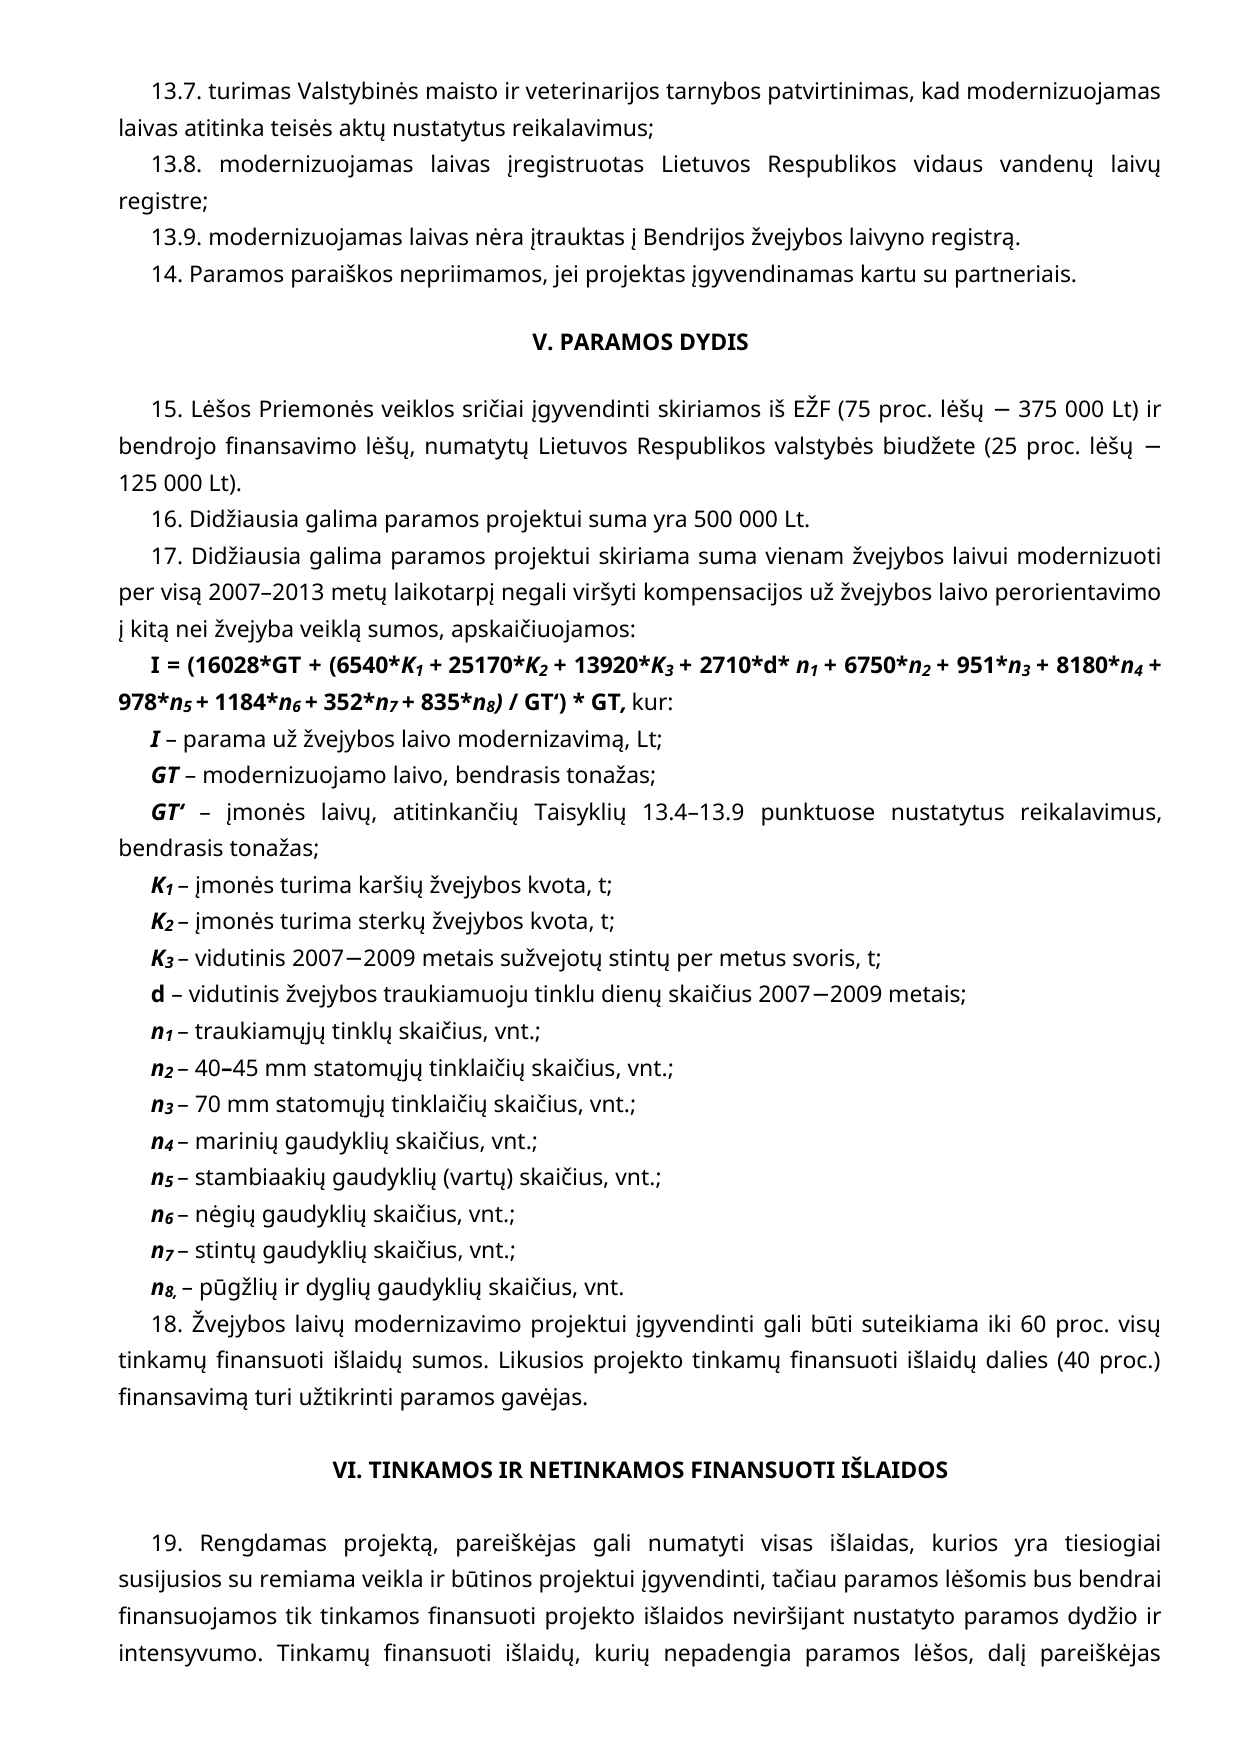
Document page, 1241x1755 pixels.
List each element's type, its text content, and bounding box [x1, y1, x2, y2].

text n2 – 40­­­–45 mm statomųjų tinklaičių skaičius, vnt.; [118, 1052, 1162, 1083]
text V. PARAMOS DYDIS [118, 326, 1162, 357]
text 13.8. modernizuojamas laivas įregistruotas Lietuvos Respublikos vidaus vandenų laivų registre; [118, 148, 1162, 216]
text I = (16028*GT + (6540*K1 + 25170*K2 + 13920*K3 + 2710*d* n1 + 6750*n2 + 951*n3 + 8180*n4 + 978*n5 + 1184*n6 + 352*n7 + 835*n8) / GT‘) * GT, kur: [118, 649, 1162, 717]
text GT‘ – įmonės laivų, atitinkančių Taisyklių 13.4–13.9 punktuose nustatytus reikalavimus, bendrasis tonažas; [118, 796, 1162, 863]
text n4 – marinių gaudyklių skaičius, vnt.; [118, 1125, 1162, 1156]
text 13.7. turimas Valstybinės maisto ir veterinarijos tarnybos patvirtinimas, kad modernizuojamas laivas atitinka teisės aktų nustatytus reikalavimus; [118, 75, 1162, 143]
text 18. Žvejybos laivų modernizavimo projektui įgyvendinti gali būti suteikiama iki 60 proc. visų tinkamų finansuoti išlaidų sumos. Likusios projekto tinkamų finansuoti išlaidų dalies (40 proc.) finansavimą turi užtikrinti paramos gavėjas. [118, 1307, 1162, 1412]
text n5 – stambiaakių gaudyklių (vartų) skaičius, vnt.; [118, 1161, 1162, 1192]
text 19. Rengdamas projektą, pareiškėjas gali numatyti visas išlaidas, kurios yra tiesiogiai susijusios su remiama veikla ir būtinos projektui įgyvendinti, tačiau paramos lėšomis bus bendrai finansuojamos tik tinkamos finansuoti projekto išlaidos neviršijant nustatyto paramos dydžio ir intensyvumo. Tinkamų finansuoti išlaidų, kurių nepadengia paramos lėšos, dalį pareiškėjas [118, 1527, 1162, 1668]
text K1 – įmonės turima karšių žvejybos kvota, t; [118, 869, 1162, 900]
text n8, – pūgžlių ir dyglių gaudyklių skaičius, vnt. [118, 1271, 1162, 1302]
text 17. Didžiausia galima paramos projektui skiriama suma vienam žvejybos laivui modernizuoti per visą 2007–2013 metų laikotarpį negali viršyti kompensacijos už žvejybos laivo perorientavimo į kitą nei žvejyba veiklą sumos, apskaičiuojamos: [118, 540, 1162, 644]
text 16. Didžiausia galima paramos projektui suma yra 500 000 Lt. [118, 503, 1162, 534]
text K2 – įmonės turima sterkų žvejybos kvota, t; [118, 905, 1162, 937]
text VI. TINKAMOS IR NETINKAMOS FINANSUOTI IŠLAIDOS [118, 1454, 1162, 1485]
text K3 – vidutinis 2007−2009 metais sužvejotų stintų per metus svoris, t; [118, 942, 1162, 973]
text n3 – 70 mm statomųjų tinklaičių skaičius, vnt.; [118, 1088, 1162, 1119]
text GT – modernizuojamo laivo, bendrasis tonažas; [118, 759, 1162, 790]
text n1 – traukiamųjų tinklų skaičius, vnt.; [118, 1015, 1162, 1046]
text I – parama už žvejybos laivo modernizavimą, Lt; [118, 722, 1162, 754]
text n6 – nėgių gaudyklių skaičius, vnt.; [118, 1198, 1162, 1229]
text 14. Paramos paraiškos nepriimamos, jei projektas įgyvendinamas kartu su partneriais. [118, 258, 1162, 289]
text d – vidutinis žvejybos traukiamuoju tinklu dienų skaičius 2007−2009 metais; [118, 978, 1162, 1010]
text 13.9. modernizuojamas laivas nėra įtrauktas į Bendrijos žvejybos laivyno registrą. [118, 221, 1162, 252]
text n7 – stintų gaudyklių skaičius, vnt.; [118, 1234, 1162, 1266]
text 15. Lėšos Priemonės veiklos sričiai įgyvendinti skiriamos iš EŽF (75 proc. lėšų − 375 000 Lt) ir bendrojo finansavimo lėšų, numatytų Lietuvos Respublikos valstybės biudžete (25 proc. lėšų − 125 000 Lt). [118, 393, 1162, 498]
